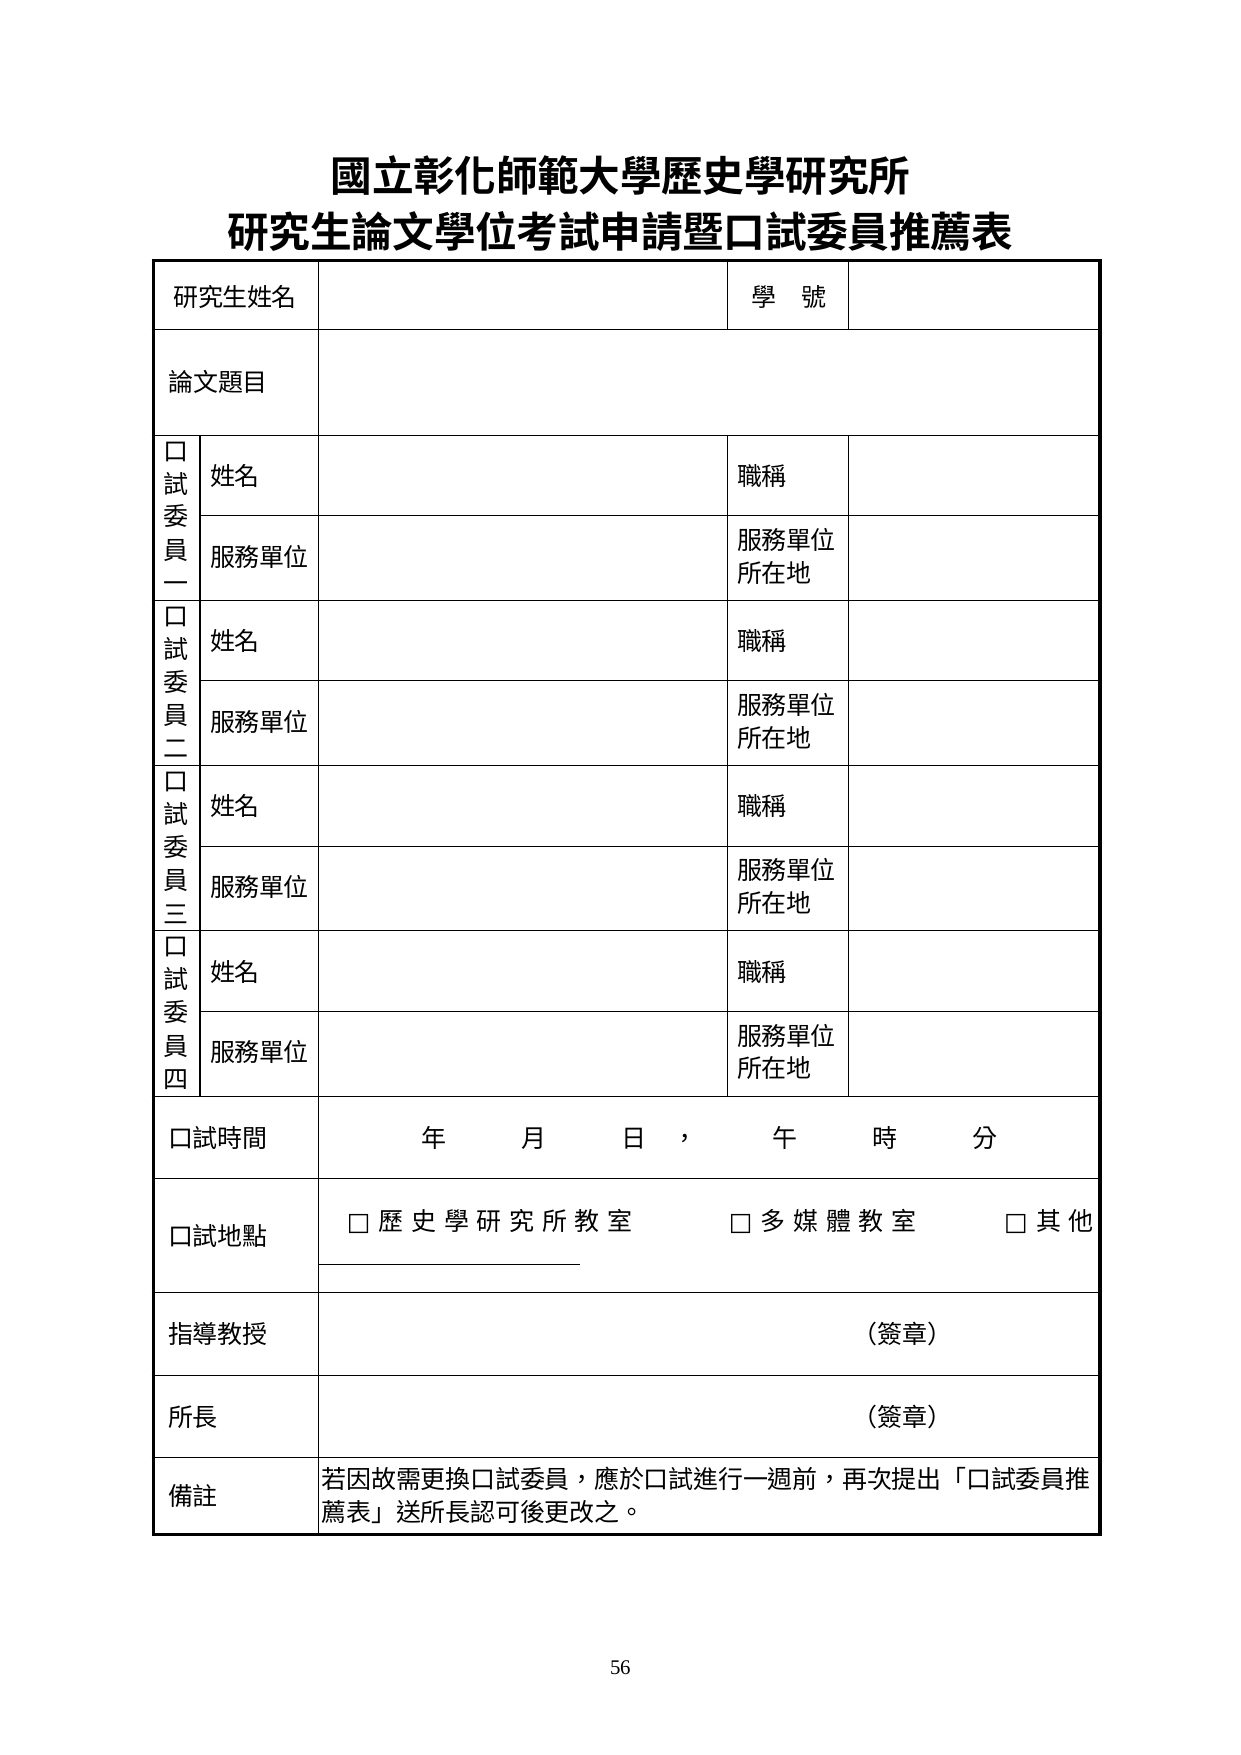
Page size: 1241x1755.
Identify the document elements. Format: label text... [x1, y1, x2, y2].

table_cell 服務單位所在地 [728, 516, 848, 600]
table_cell 若因故需更換口試委員，應於口試進行一週前，再次提出「口試委員推薦表」送所長認可後更改之。 [319, 1458, 1098, 1533]
table_cell [948, 1179, 1000, 1263]
table_cell [319, 436, 727, 515]
table_cell 服務單位 [201, 847, 318, 930]
table_cell 服務單位所在地 [728, 681, 848, 765]
table_cell 姓名 [201, 436, 318, 515]
table_cell [1000, 1097, 1098, 1178]
table_cell [849, 436, 1098, 515]
table_cell 所長 [155, 1376, 318, 1457]
table_header [319, 262, 727, 328]
table_cell [319, 516, 727, 600]
table_cell 姓名 [201, 766, 318, 846]
table_cell [319, 1012, 727, 1096]
text 研究生論文學位考試申請暨口試委員推薦表 [110, 202, 1130, 259]
table_cell 服務單位 [201, 1012, 318, 1096]
table_cell [319, 766, 727, 846]
table_cell 口 試委員三 [155, 766, 199, 930]
table_cell 年 月 日 [319, 1097, 659, 1178]
table_cell [849, 766, 1098, 846]
table_cell 口 試委員四 [155, 931, 199, 1096]
table_cell 職稱 [728, 601, 848, 680]
table_cell 午 時 [727, 1097, 948, 1178]
table_cell [849, 1012, 1098, 1096]
table_cell （簽章） [319, 1293, 1098, 1374]
table_cell ， [659, 1097, 727, 1178]
table_cell 論文題目 [155, 330, 318, 435]
table_cell （簽章） [319, 1376, 1098, 1457]
table_cell 口 試委員一 [155, 436, 199, 600]
table_cell □ 歷 史 學 研 究 所 教 室 [319, 1179, 659, 1263]
table_header [849, 262, 1098, 328]
table_cell 姓名 [201, 931, 318, 1011]
table_cell □ 其 他 [1000, 1179, 1098, 1263]
table_cell 姓名 [201, 601, 318, 680]
table_cell [319, 847, 727, 930]
table_cell [659, 1179, 727, 1263]
table_cell [849, 931, 1098, 1011]
table_cell 備註 [155, 1458, 318, 1533]
table_cell [319, 1265, 580, 1292]
table_cell [319, 601, 727, 680]
table_cell [580, 1264, 1098, 1292]
table_cell 職稱 [728, 766, 848, 846]
table_header 學 號 [728, 262, 848, 328]
table_cell 口試時間 [155, 1097, 318, 1178]
table_cell [849, 847, 1098, 930]
table_header 研究生姓名 [155, 262, 318, 328]
table_cell 服務單位 [201, 681, 318, 765]
text 國立彰化師範大學歷史學研究所 [110, 146, 1130, 202]
table_cell □ 多 媒 體 教 室 [727, 1179, 948, 1263]
table_cell [319, 681, 727, 765]
table_cell 指導教授 [155, 1293, 318, 1374]
table_cell [319, 931, 727, 1011]
table_cell 服務單位 [201, 516, 318, 600]
table_cell [849, 601, 1098, 680]
table_cell 分 [948, 1097, 1000, 1178]
table_cell 服務單位所在地 [728, 847, 848, 930]
table_cell 服務單位所在地 [728, 1012, 848, 1096]
table_cell 口 試委員二 [155, 601, 199, 765]
table_cell [849, 516, 1098, 600]
table_cell 職稱 [728, 931, 848, 1011]
table_cell [319, 330, 1098, 435]
table_cell [849, 681, 1098, 765]
table_cell 口試地點 [155, 1179, 318, 1292]
table_cell 職稱 [728, 436, 848, 515]
